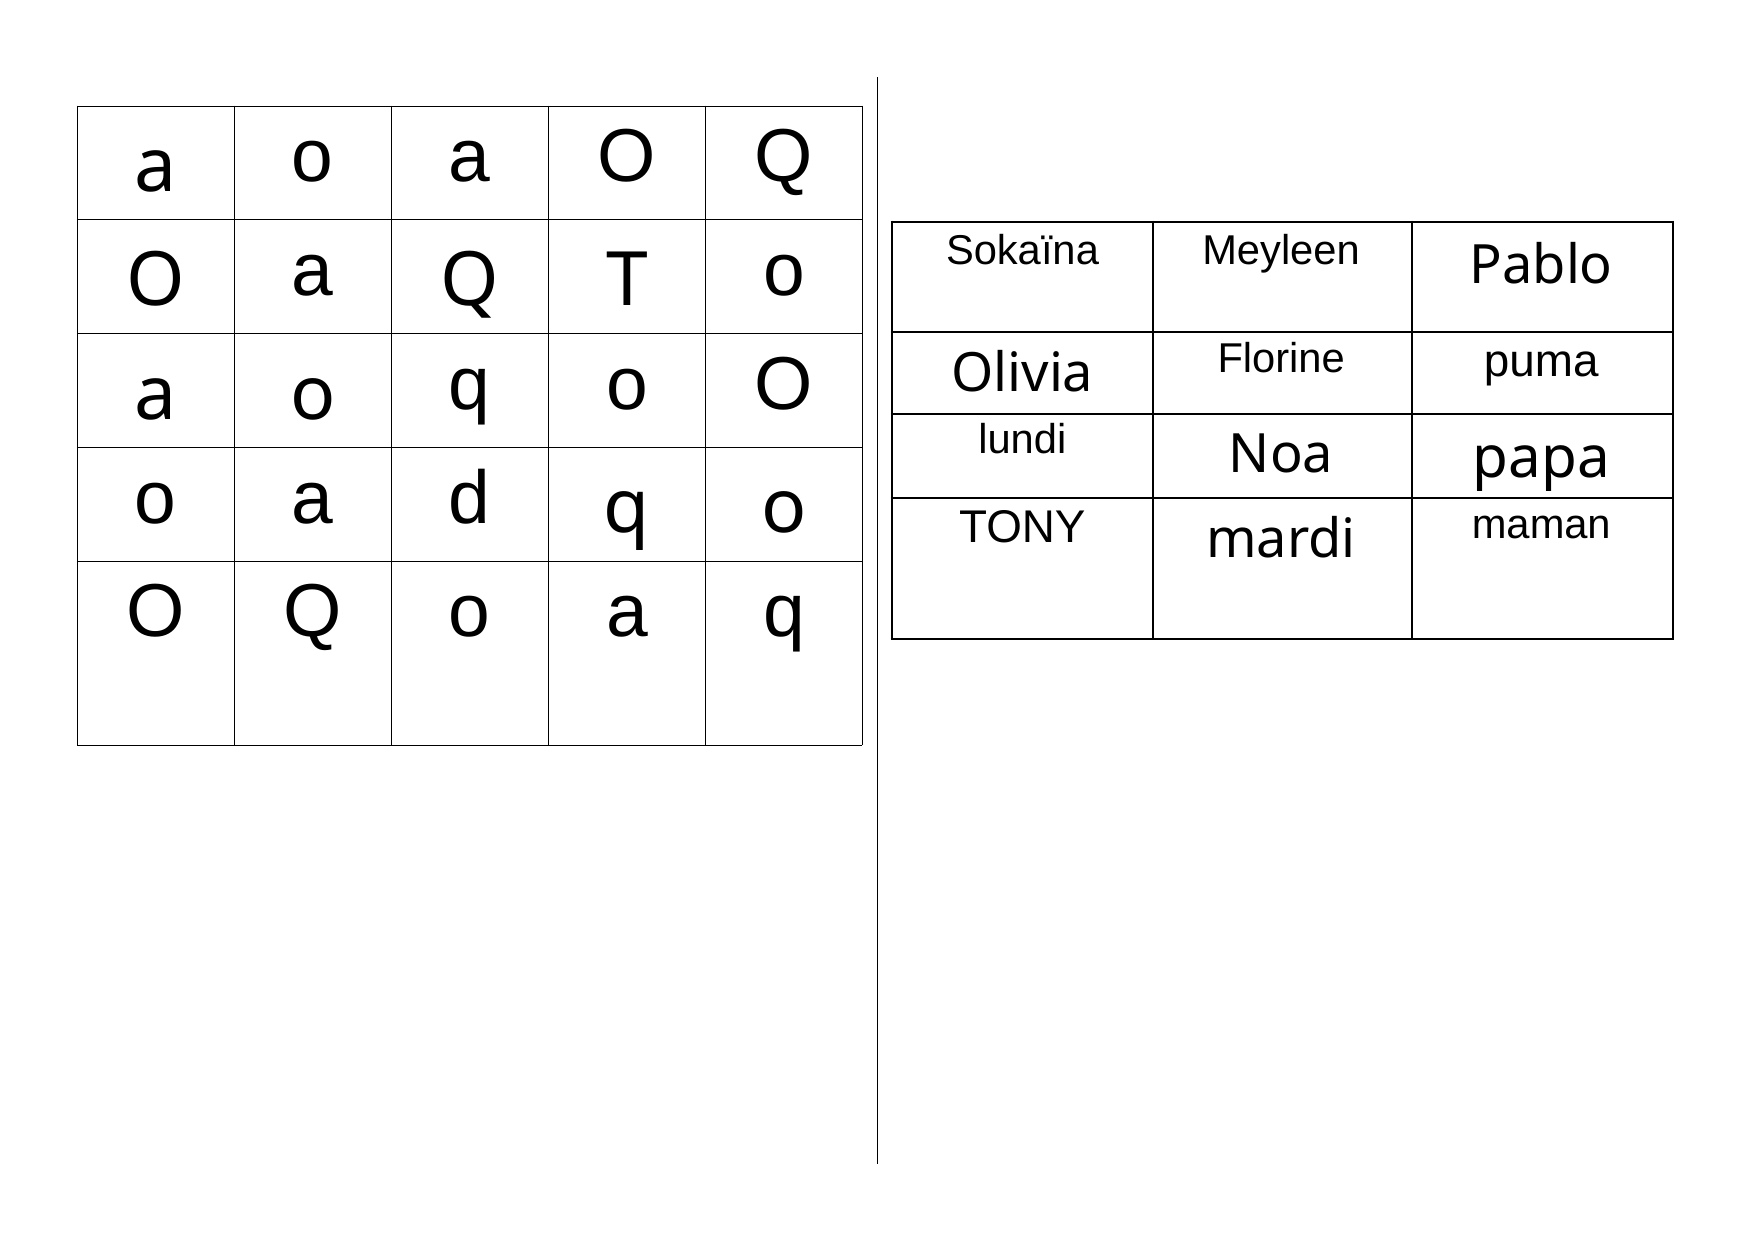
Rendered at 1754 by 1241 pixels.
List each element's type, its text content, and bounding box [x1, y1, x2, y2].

table_cell Noa [1154, 415, 1411, 497]
table_cell o [706, 448, 862, 561]
table_cell a [235, 220, 391, 333]
table_cell o [706, 220, 862, 333]
table_cell Florine [1154, 333, 1411, 413]
table_header o [235, 107, 391, 219]
table_cell T [549, 220, 705, 333]
table_header a [78, 107, 234, 219]
table_header Q [706, 107, 862, 219]
table_cell a [549, 562, 705, 744]
table_cell maman [1413, 499, 1672, 638]
table_cell O [706, 334, 862, 447]
table_cell d [392, 448, 548, 561]
table_cell mardi [1154, 499, 1411, 638]
table_cell Q [392, 220, 548, 333]
table_cell puma [1413, 333, 1672, 413]
table_cell o [235, 334, 391, 447]
table_cell Olivia [893, 333, 1152, 413]
table_cell o [392, 562, 548, 744]
table_cell papa [1413, 415, 1672, 497]
table_cell a [78, 334, 234, 447]
table_cell q [549, 448, 705, 561]
table_cell q [706, 562, 862, 744]
table_cell q [392, 334, 548, 447]
table_header O [549, 107, 705, 219]
table_header Meyleen [1154, 223, 1411, 331]
table_cell O [78, 562, 234, 744]
table_cell Q [235, 562, 391, 744]
table_header Sokaïna [893, 223, 1152, 331]
table_header Pablo [1413, 223, 1672, 331]
table_cell o [549, 334, 705, 447]
table_cell a [235, 448, 391, 561]
table_cell TONY [893, 499, 1152, 638]
table_cell O [78, 220, 234, 333]
table_header a [392, 107, 548, 219]
table_cell lundi [893, 415, 1152, 497]
table_cell o [78, 448, 234, 561]
